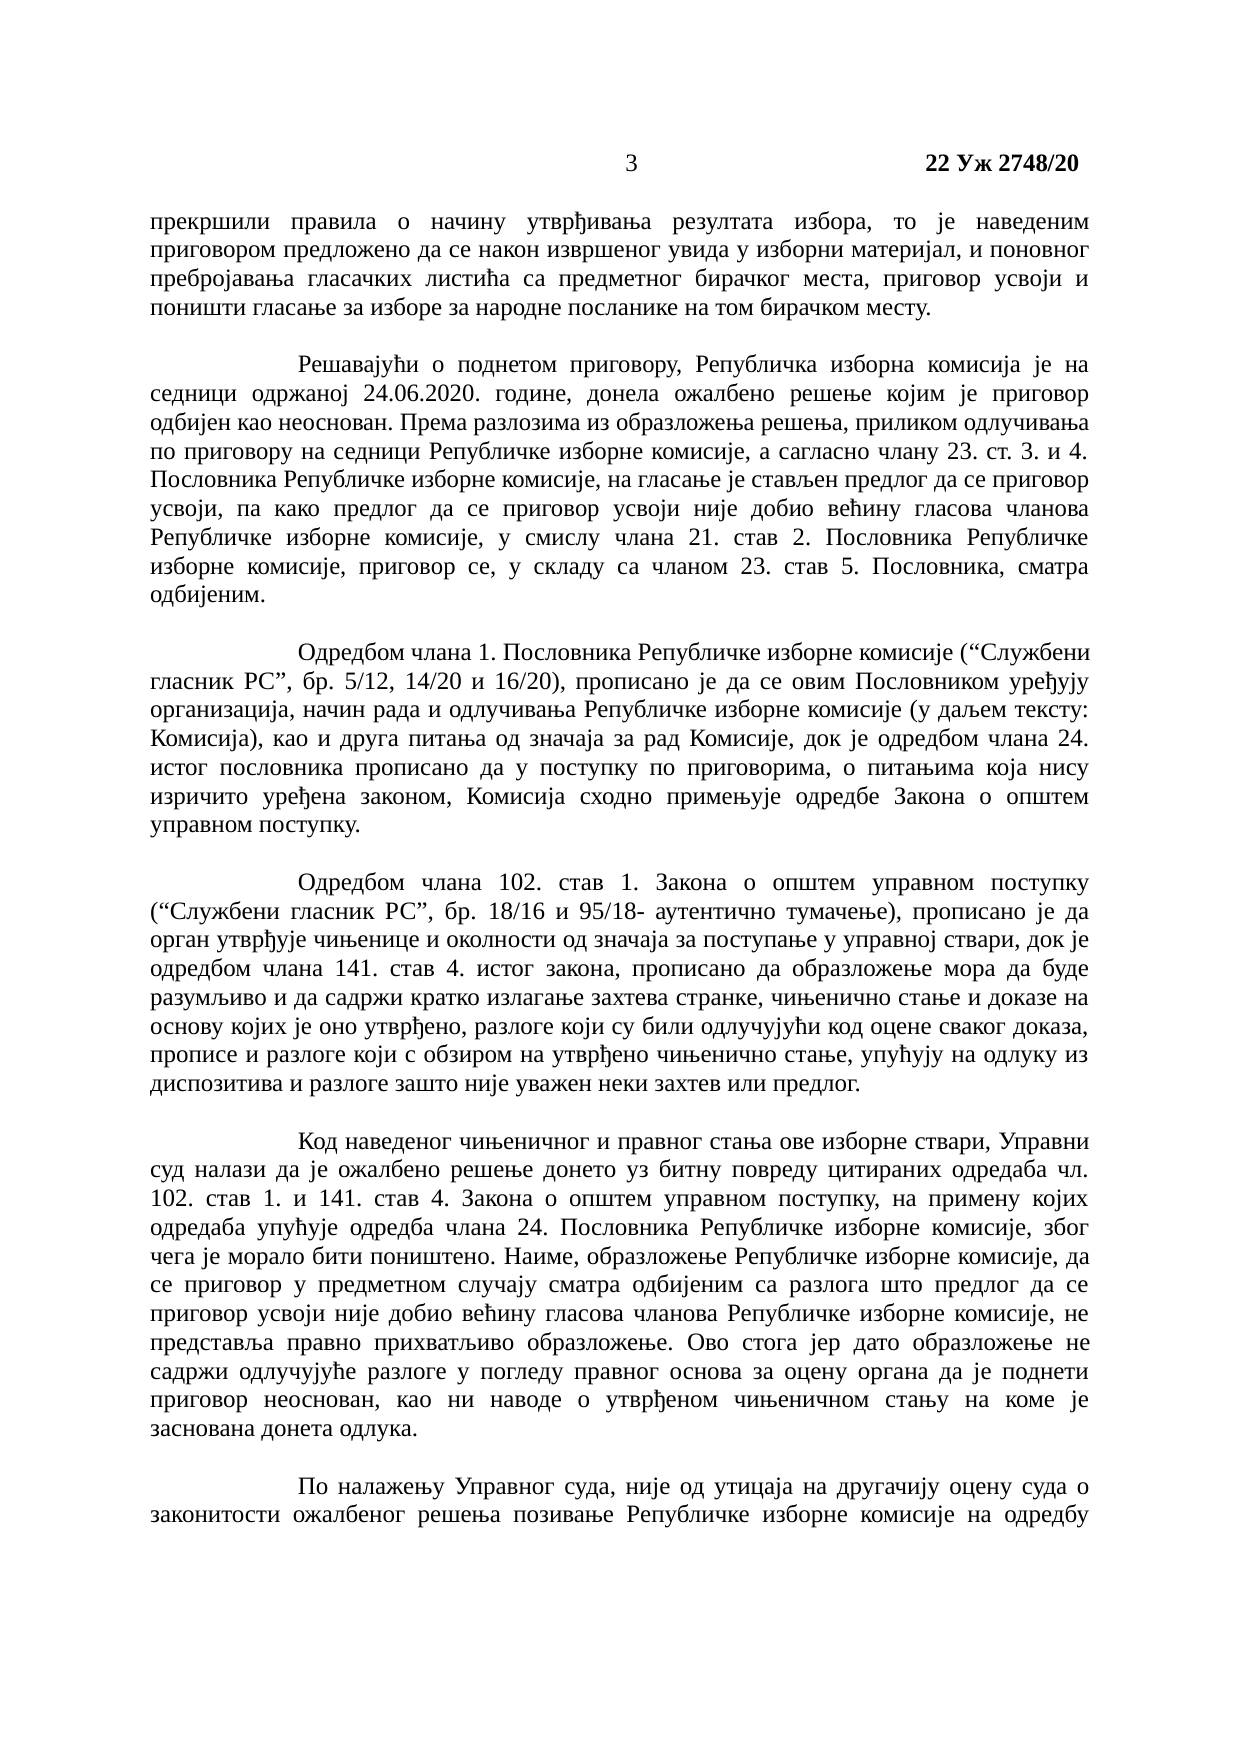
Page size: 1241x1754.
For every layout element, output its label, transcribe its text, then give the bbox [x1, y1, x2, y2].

text прекршили правила о начину утврђивања резултата избора, то је наведеним приговором предложено да се након извршеног увида у изборни материјал, и поновног пребројавања гласачких листића са предметног бирачког места, приговор усвоји и поништи гласање за изборе за народне посланике на том бирачком месту. [150, 206, 1090, 321]
text Одредбом члана 1. Пословника Републичке изборне комисије (“Службени гласник РС”, бр. 5/12, 14/20 и 16/20), прописано је да се овим Пословником уређују организација, начин рада и одлучивања Републичке изборне комисије (у даљем тексту: Комисија), као и друга питања од значаја за рад Комисије, док је одредбом члана 24. истог пословника прописано да у поступку по приговорима, о питањима која нису изричито уређена законом, Комисија сходно примењује одредбе Закона о општем управном поступку. [150, 637, 1090, 838]
text Решавајући о поднетом приговору, Републичка изборна комисија је на седници одржаној 24.06.2020. године, донела ожалбено решење којим је приговор одбијен као неоснован. Према разлозима из образложења решења, приликом одлучивања по приговору на седници Републичке изборне комисије, а сагласно члану 23. ст. 3. и 4. Пословника Републичке изборне комисије, на гласање је стављен предлог да се приговор усвоји, па како предлог да се приговор усвоји није добио већину гласова чланова Републичке изборне комисије, у смислу члана 21. став 2. Пословника Републичке изборне комисије, приговор се, у складу са чланом 23. став 5. Пословника, сматра одбијеним. [150, 349, 1090, 608]
text Одредбом члана 102. став 1. Закона о општем управном поступку (“Службени гласник РС”, бр. 18/16 и 95/18- аутентично тумачење), прописано је да орган утврђује чињенице и околности од значаја за поступање у управној ствари, док је одредбом члана 141. став 4. истог закона, прописано да образложење мора да буде разумљиво и да садржи кратко излагање захтева странке, чињенично стање и доказе на основу којих је оно утврђено, разлоге који су били одлучујући код оцене сваког доказа, прописе и разлоге који с обзиром на утврђено чињенично стање, упућују на одлуку из диспозитива и разлоге зашто није уважен неки захтев или предлог. [150, 867, 1090, 1097]
text Код наведеног чињеничног и правног стања ове изборне ствари, Управни суд налази да је ожалбено решење донето уз битну повреду цитираних одредаба чл. 102. став 1. и 141. став 4. Закона о општем управном поступку, на примену којих одредаба упућује одредба члана 24. Пословника Републичке изборне комисије, због чега је морало бити поништено. Наиме, образложење Републичке изборне комисије, да се приговор у предметном случају сматра одбијеним са разлога што предлог да се приговор усвоји није добио већину гласова чланова Републичке изборне комисије, не представља правно прихватљиво образложење. Ово стога јер дато образложење не садржи одлучујуће разлоге у погледу правног основа за оцену органа да је поднети приговор неоснован, као ни наводе о утврђеном чињеничном стању на коме је заснована донета одлука. [150, 1126, 1090, 1442]
text По налажењу Управног суда, није од утицаја на другачију оцену суда о законитости ожалбеног решења позивање Републичке изборне комисије на одредбу [150, 1471, 1090, 1528]
